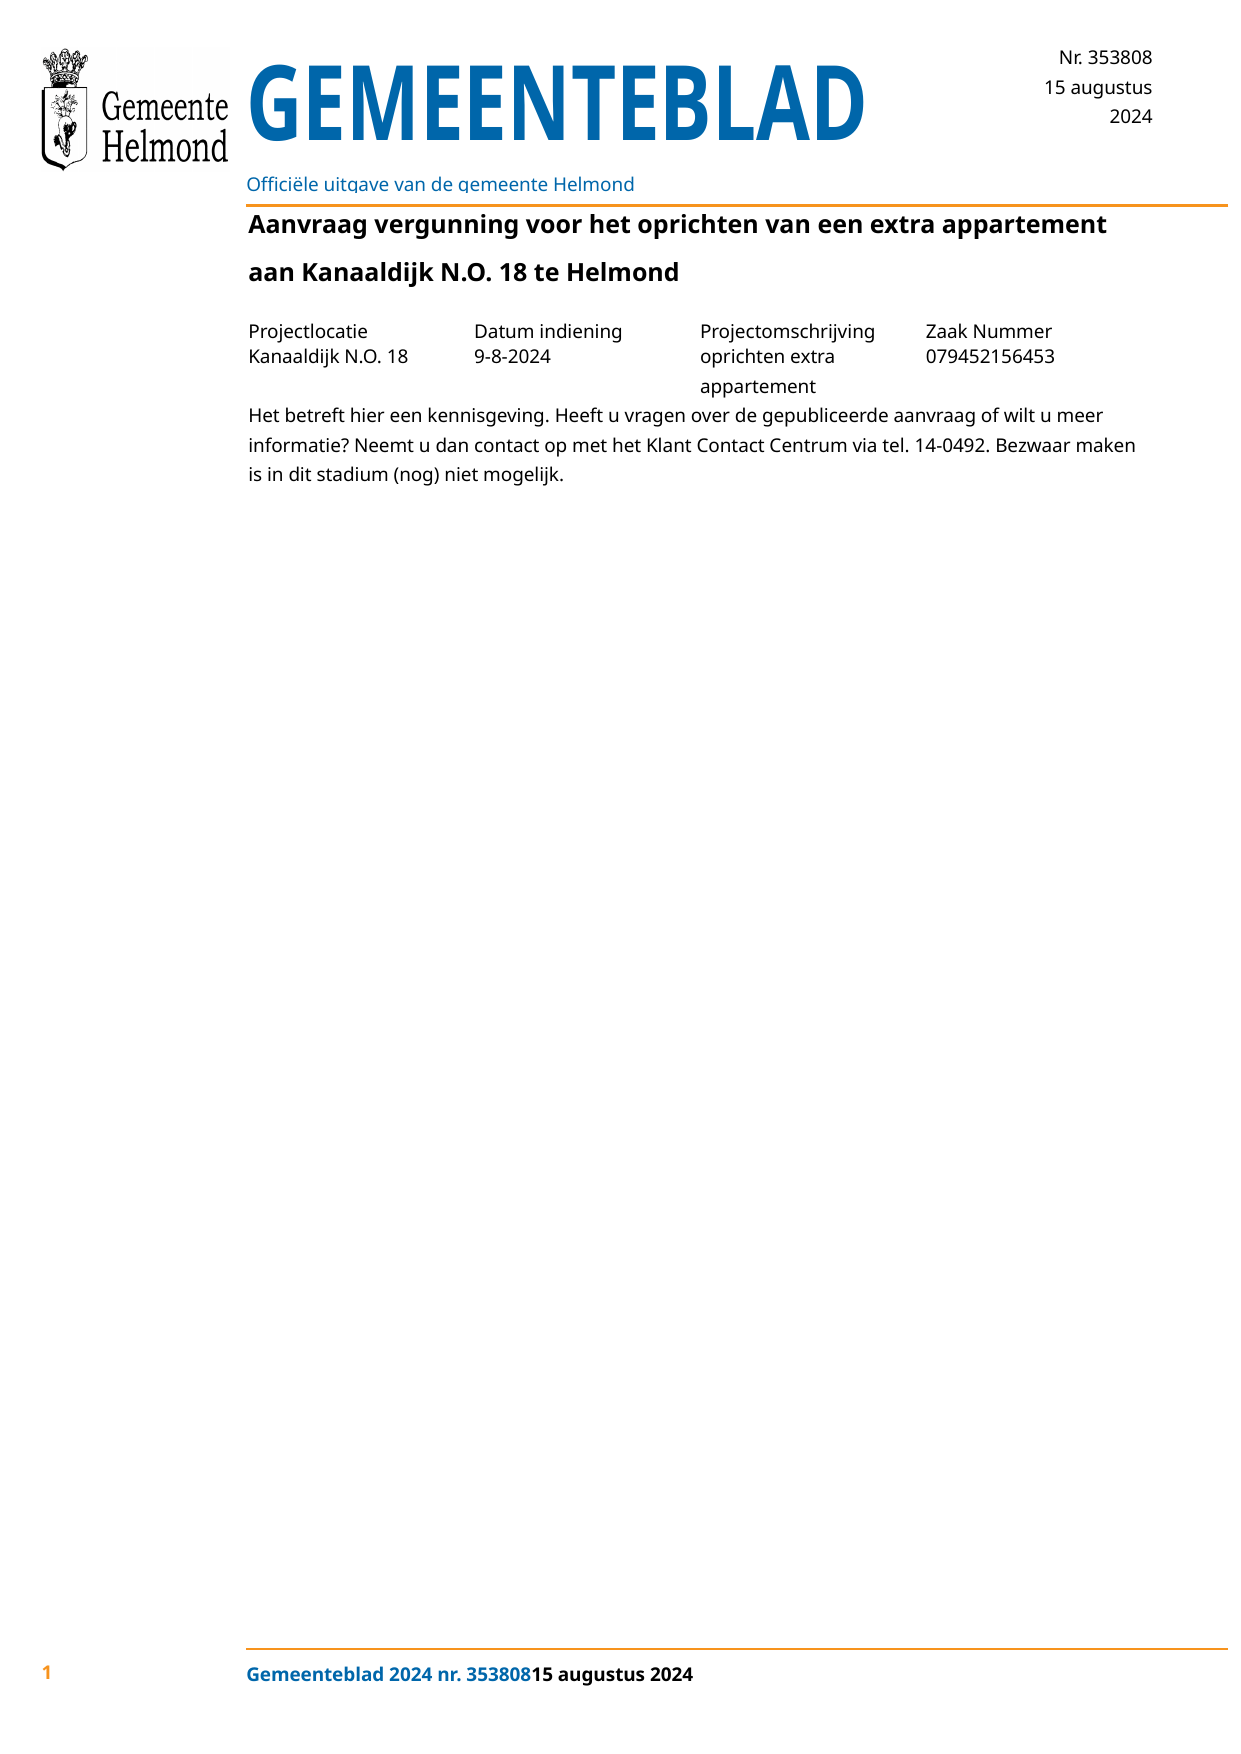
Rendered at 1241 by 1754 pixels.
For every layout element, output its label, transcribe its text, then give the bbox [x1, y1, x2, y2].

table_cell Kanaaldijk N.O. 18 [248, 344, 474, 399]
table_header Projectomschrijving [700, 318, 926, 344]
table_header Datum indiening [474, 318, 700, 344]
picture [41, 47, 231, 172]
text Het betreft hier een kennisgeving. Heeft u vragen over de gepubliceerde aanvraag of wilt u meer informatie? Neemt u dan contact op met het Klant Contact Centrum via tel. 14-0492. Bezwaar maken is in dit stadium (nog) niet mogelijk. [248, 402, 1152, 487]
table_header Projectlocatie [248, 318, 474, 344]
table_header Zaak Nummer [926, 318, 1152, 344]
text Aanvraag vergunning voor het oprichten van een extra appartement aan Kanaaldijk N.O. 18 te Helmond [248, 207, 1152, 288]
table_cell 079452156453 [926, 344, 1152, 399]
table_cell oprichten extra appartement [700, 344, 926, 399]
table_cell 9-8-2024 [474, 344, 700, 399]
